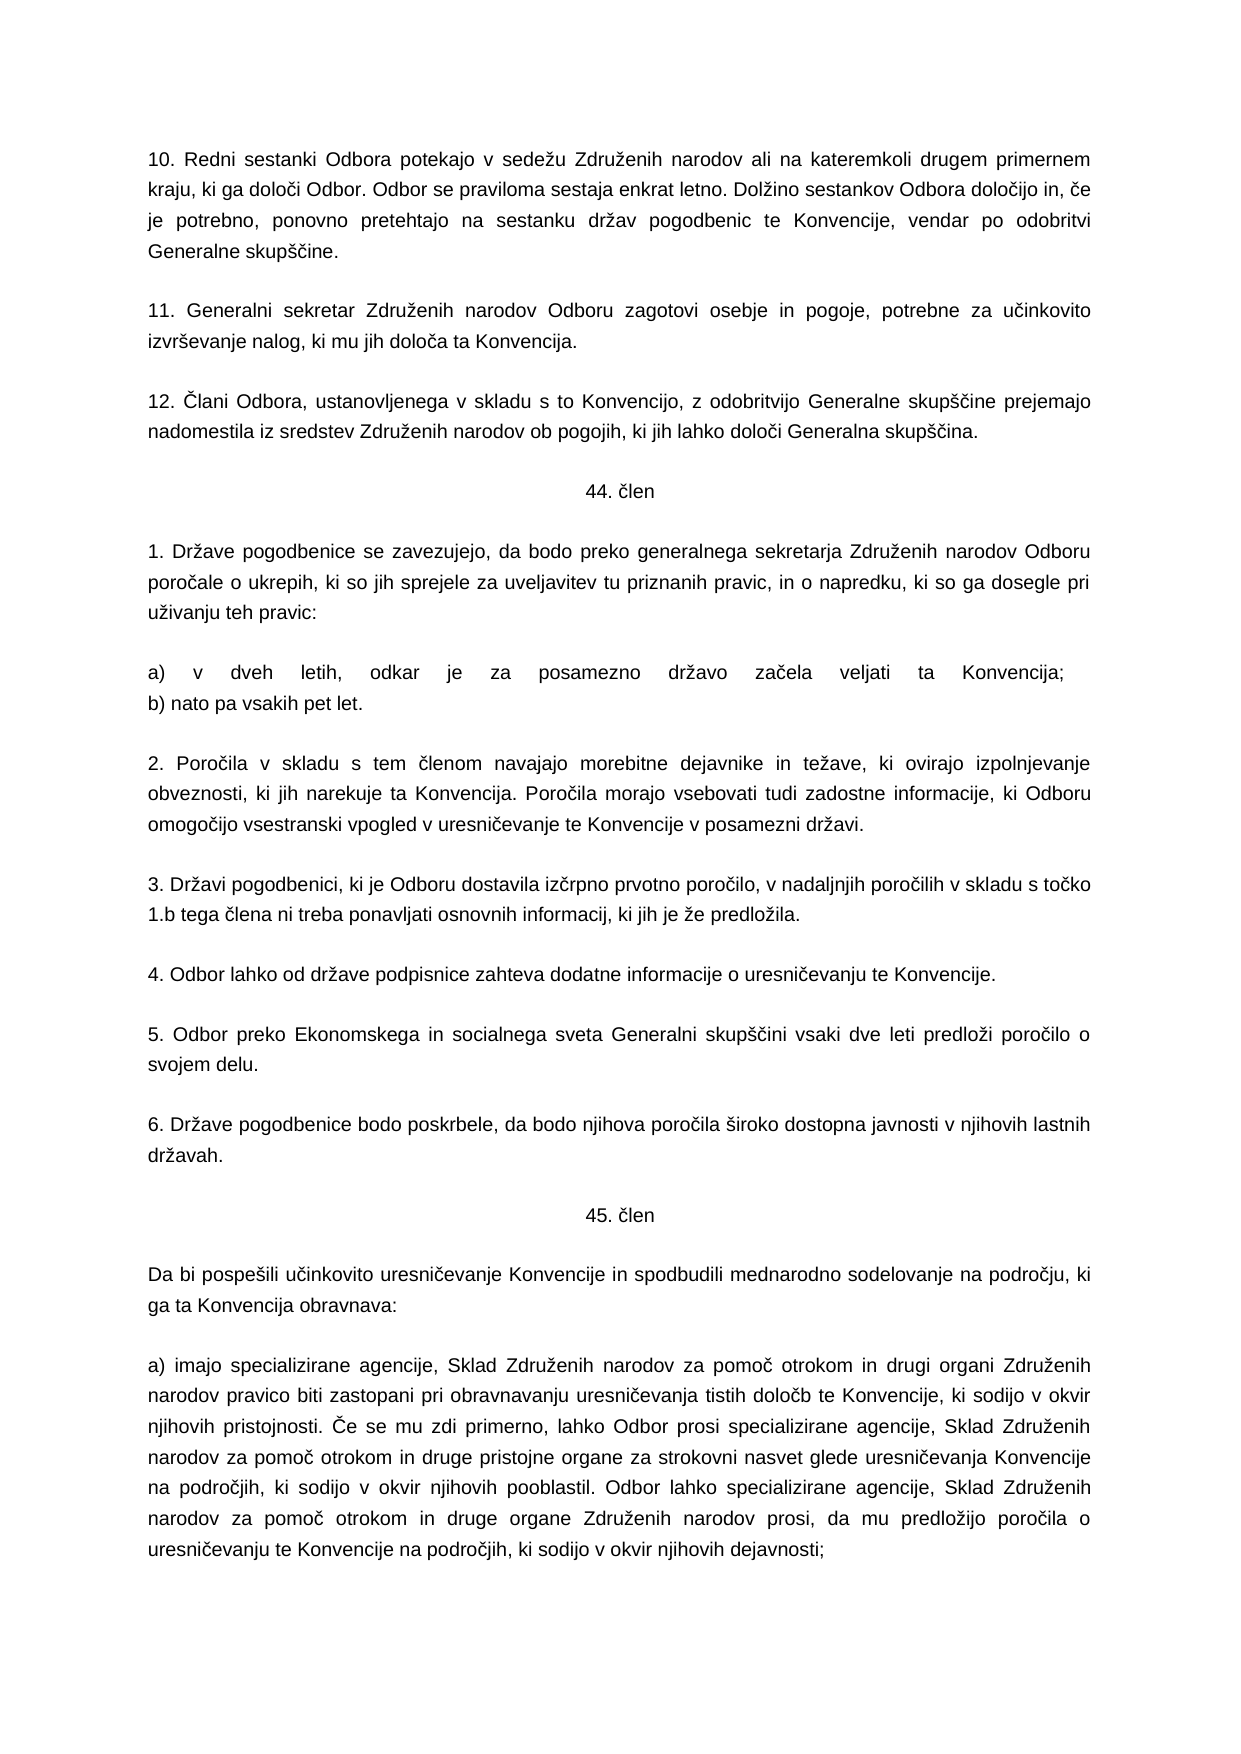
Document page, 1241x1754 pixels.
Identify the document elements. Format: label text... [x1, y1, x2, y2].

text 3. Državi pogodbenici, ki je Odboru dostavila izčrpno prvotno poročilo, v nadaljnjih poročilih v skladu s točko 1.b tega člena ni treba ponavljati osnovnih informacij, ki jih je že predložila. [148, 872, 1093, 926]
text 12. Člani Odbora, ustanovljenega v skladu s to Konvencijo, z odobritvijo Generalne skupščine prejemajo nadomestila iz sredstev Združenih narodov ob pogojih, ki jih lahko določi Generalna skupščina. [148, 390, 1093, 443]
text 10. Redni sestanki Odbora potekajo v sedežu Združenih narodov ali na kateremkoli drugem primernem kraju, ki ga določi Odbor. Odbor se praviloma sestaja enkrat letno. Dolžino sestankov Odbora določijo in, če je potrebno, ponovno pretehtajo na sestanku držav pogodbenic te Konvencije, vendar po odobritvi Generalne skupščine. [148, 148, 1093, 262]
text 2. Poročila v skladu s tem členom navajajo morebitne dejavnike in težave, ki ovirajo izpolnjevanje obveznosti, ki jih narekuje ta Konvencija. Poročila morajo vsebovati tudi zadostne informacije, ki Odboru omogočijo vsestranski vpogled v uresničevanje te Konvencije v posamezni državi. [148, 751, 1093, 835]
text 11. Generalni sekretar Združenih narodov Odboru zagotovi osebje in pogoje, potrebne za učinkovito izvrševanje nalog, ki mu jih določa ta Konvencija. [148, 299, 1093, 353]
text a) v dveh letih, odkar je za posamezno državo začela veljati ta Konvencija; b) nato pa vsakih pet let. [148, 661, 1093, 714]
text a) imajo specializirane agencije, Sklad Združenih narodov za pomoč otrokom in drugi organi Združenih narodov pravico biti zastopani pri obravnavanju uresničevanja tistih določb te Konvencije, ki sodijo v okvir njihovih pristojnosti. Če se mu zdi primerno, lahko Odbor prosi specializirane agencije, Sklad Združenih narodov za pomoč otrokom in druge pristojne organe za strokovni nasvet glede uresničevanja Konvencije na področjih, ki sodijo v okvir njihovih pooblastil. Odbor lahko specializirane agencije, Sklad Združenih narodov za pomoč otrokom in druge organe Združenih narodov prosi, da mu predložijo poročila o uresničevanju te Konvencije na področjih, ki sodijo v okvir njihovih dejavnosti; [148, 1354, 1093, 1560]
text 45. člen [148, 1203, 1093, 1226]
text 4. Odbor lahko od države podpisnice zahteva dodatne informacije o uresničevanju te Konvencije. [148, 963, 1093, 986]
text Da bi pospešili učinkovito uresničevanje Konvencije in spodbudili mednarodno sodelovanje na področju, ki ga ta Konvencija obravnava: [148, 1263, 1093, 1317]
text 5. Odbor preko Ekonomskega in socialnega sveta Generalni skupščini vsaki dve leti predloži poročilo o svojem delu. [148, 1023, 1093, 1076]
text 44. člen [148, 480, 1093, 503]
text 1. Države pogodbenice se zavezujejo, da bodo preko generalnega sekretarja Združenih narodov Odboru poročale o ukrepih, ki so jih sprejele za uveljavitev tu priznanih pravic, in o napredku, ki so ga dosegle pri uživanju teh pravic: [148, 540, 1093, 624]
text 6. Države pogodbenice bodo poskrbele, da bodo njihova poročila široko dostopna javnosti v njihovih lastnih državah. [148, 1113, 1093, 1166]
